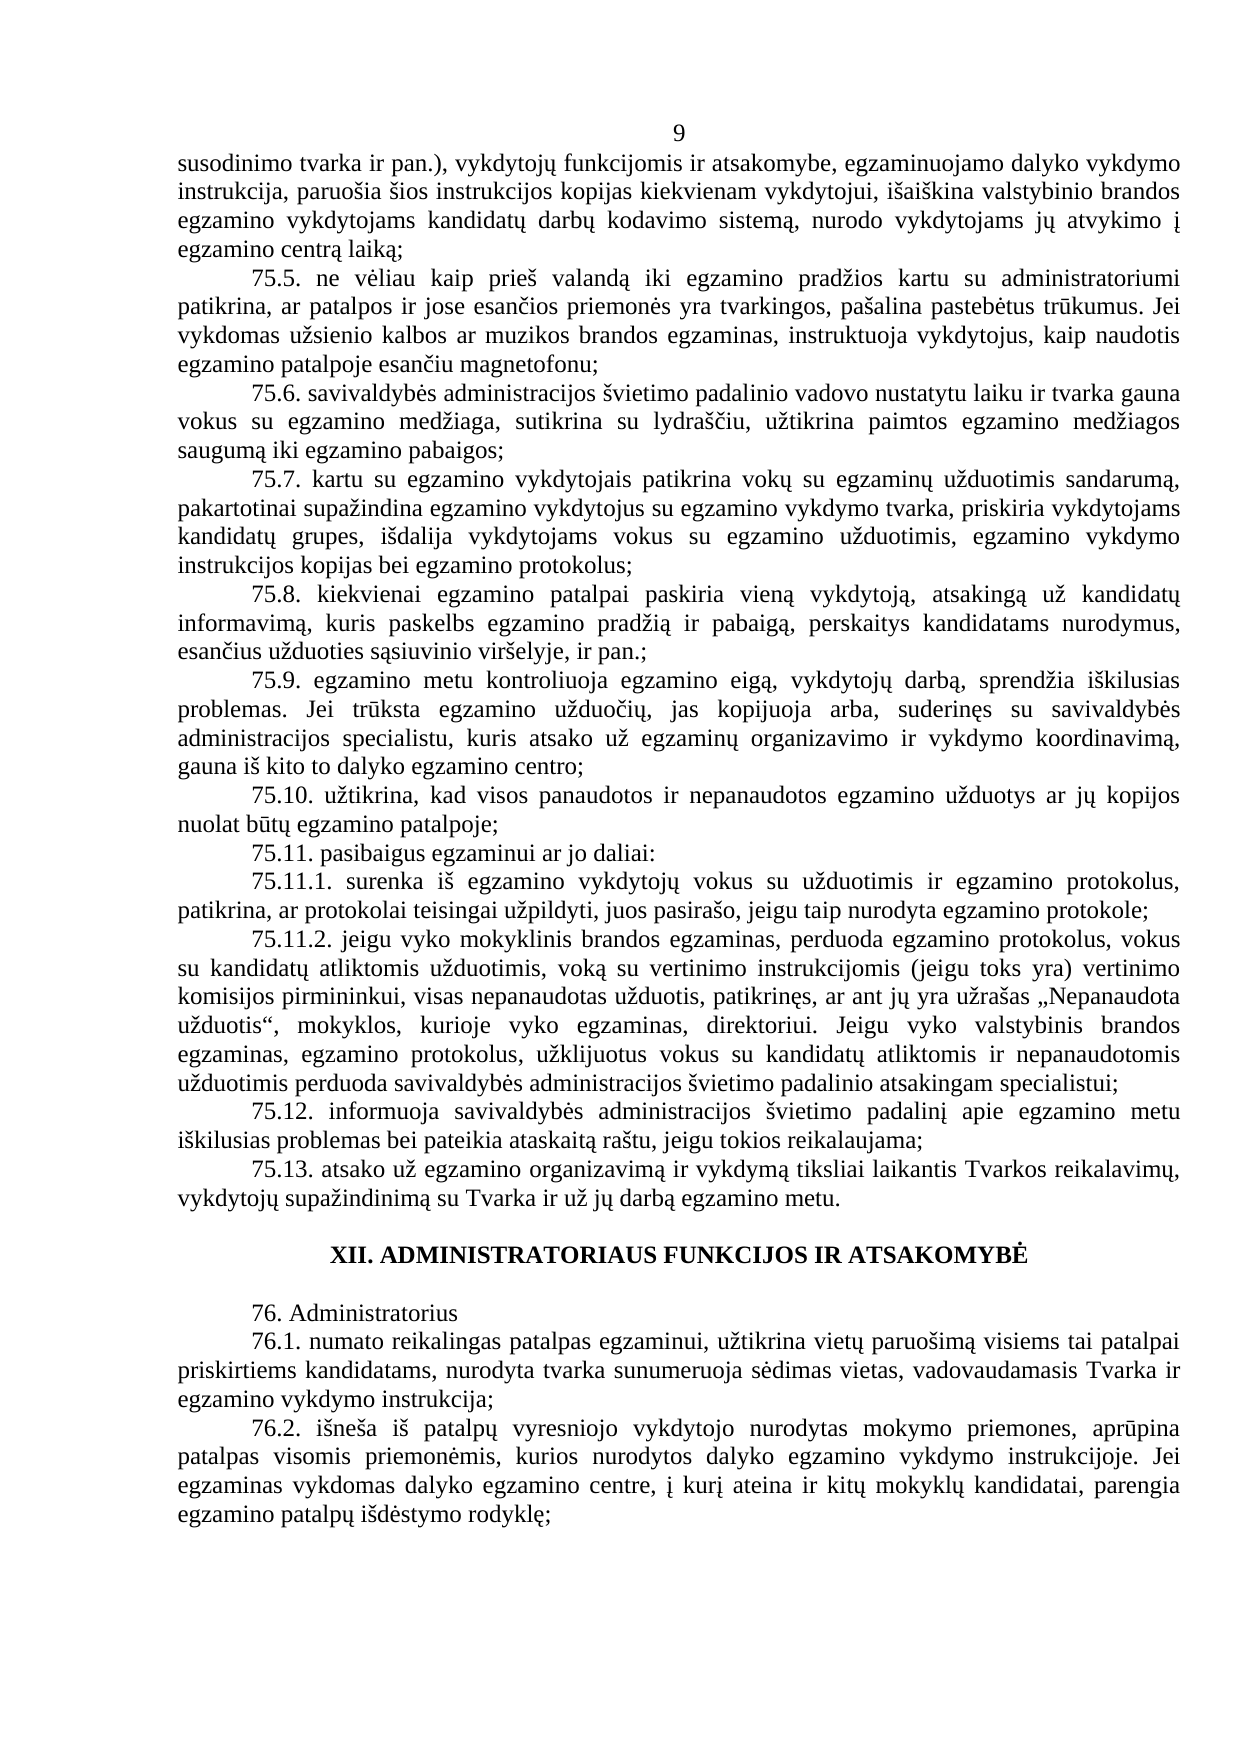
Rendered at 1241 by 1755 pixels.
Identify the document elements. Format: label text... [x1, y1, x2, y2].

text 75.6. savivaldybės administracijos švietimo padalinio vadovo nustatytu laiku ir tvarka gauna vokus su egzamino medžiaga, sutikrina su lydraščiu, užtikrina paimtos egzamino medžiagos saugumą iki egzamino pabaigos; [177, 378, 1181, 464]
text 75.12. informuoja savivaldybės administracijos švietimo padalinį apie egzamino metu iškilusias problemas bei pateikia ataskaitą raštu, jeigu tokios reikalaujama; [177, 1096, 1181, 1154]
text 75.8. kiekvienai egzamino patalpai paskiria vieną vykdytoją, atsakingą už kandidatų informavimą, kuris paskelbs egzamino pradžią ir pabaigą, perskaitys kandidatams nurodymus, esančius užduoties sąsiuvinio viršelyje, ir pan.; [177, 579, 1181, 665]
text 76.1. numato reikalingas patalpas egzaminui, užtikrina vietų paruošimą visiems tai patalpai priskirtiems kandidatams, nurodyta tvarka sunumeruoja sėdimas vietas, vadovaudamasis Tvarka ir egzamino vykdymo instrukcija; [177, 1326, 1181, 1413]
text 75.7. kartu su egzamino vykdytojais patikrina vokų su egzaminų užduotimis sandarumą, pakartotinai supažindina egzamino vykdytojus su egzamino vykdymo tvarka, priskiria vykdytojams kandidatų grupes, išdalija vykdytojams vokus su egzamino užduotimis, egzamino vykdymo instrukcijos kopijas bei egzamino protokolus; [177, 464, 1181, 579]
text susodinimo tvarka ir pan.), vykdytojų funkcijomis ir atsakomybe, egzaminuojamo dalyko vykdymo instrukcija, paruošia šios instrukcijos kopijas kiekvienam vykdytojui, išaiškina valstybinio brandos egzamino vykdytojams kandidatų darbų kodavimo sistemą, nurodo vykdytojams jų atvykimo į egzamino centrą laiką; [177, 148, 1181, 263]
text XII. ADMINISTRATORIAUS FUNKCIJOS IR ATSAKOMYBĖ [177, 1240, 1181, 1269]
text 75.11.1. surenka iš egzamino vykdytojų vokus su užduotimis ir egzamino protokolus, patikrina, ar protokolai teisingai užpildyti, juos pasirašo, jeigu taip nurodyta egzamino protokole; [177, 866, 1181, 924]
text 75.11.2. jeigu vyko mokyklinis brandos egzaminas, perduoda egzamino protokolus, vokus su kandidatų atliktomis užduotimis, voką su vertinimo instrukcijomis (jeigu toks yra) vertinimo komisijos pirmininkui, visas nepanaudotas užduotis, patikrinęs, ar ant jų yra užrašas „Nepanaudota užduotis“, mokyklos, kurioje vyko egzaminas, direktoriui. Jeigu vyko valstybinis brandos egzaminas, egzamino protokolus, užklijuotus vokus su kandidatų atliktomis ir nepanaudotomis užduotimis perduoda savivaldybės administracijos švietimo padalinio atsakingam specialistui; [177, 924, 1181, 1096]
text 75.9. egzamino metu kontroliuoja egzamino eigą, vykdytojų darbą, sprendžia iškilusias problemas. Jei trūksta egzamino užduočių, jas kopijuoja arba, suderinęs su savivaldybės administracijos specialistu, kuris atsako už egzaminų organizavimo ir vykdymo koordinavimą, gauna iš kito to dalyko egzamino centro; [177, 665, 1181, 780]
text 76.2. išneša iš patalpų vyresniojo vykdytojo nurodytas mokymo priemones, aprūpina patalpas visomis priemonėmis, kurios nurodytos dalyko egzamino vykdymo instrukcijoje. Jei egzaminas vykdomas dalyko egzamino centre, į kurį ateina ir kitų mokyklų kandidatai, parengia egzamino patalpų išdėstymo rodyklę; [177, 1413, 1181, 1528]
text 75.13. atsako už egzamino organizavimą ir vykdymą tiksliai laikantis Tvarkos reikalavimų, vykdytojų supažindinimą su Tvarka ir už jų darbą egzamino metu. [177, 1154, 1181, 1211]
text 75.11. pasibaigus egzaminui ar jo daliai: [177, 838, 1181, 866]
text 76. Administratorius [177, 1298, 1181, 1326]
text 75.10. užtikrina, kad visos panaudotos ir nepanaudotos egzamino užduotys ar jų kopijos nuolat būtų egzamino patalpoje; [177, 780, 1181, 838]
text 75.5. ne vėliau kaip prieš valandą iki egzamino pradžios kartu su administratoriumi patikrina, ar patalpos ir jose esančios priemonės yra tvarkingos, pašalina pastebėtus trūkumus. Jei vykdomas užsienio kalbos ar muzikos brandos egzaminas, instruktuoja vykdytojus, kaip naudotis egzamino patalpoje esančiu magnetofonu; [177, 263, 1181, 378]
